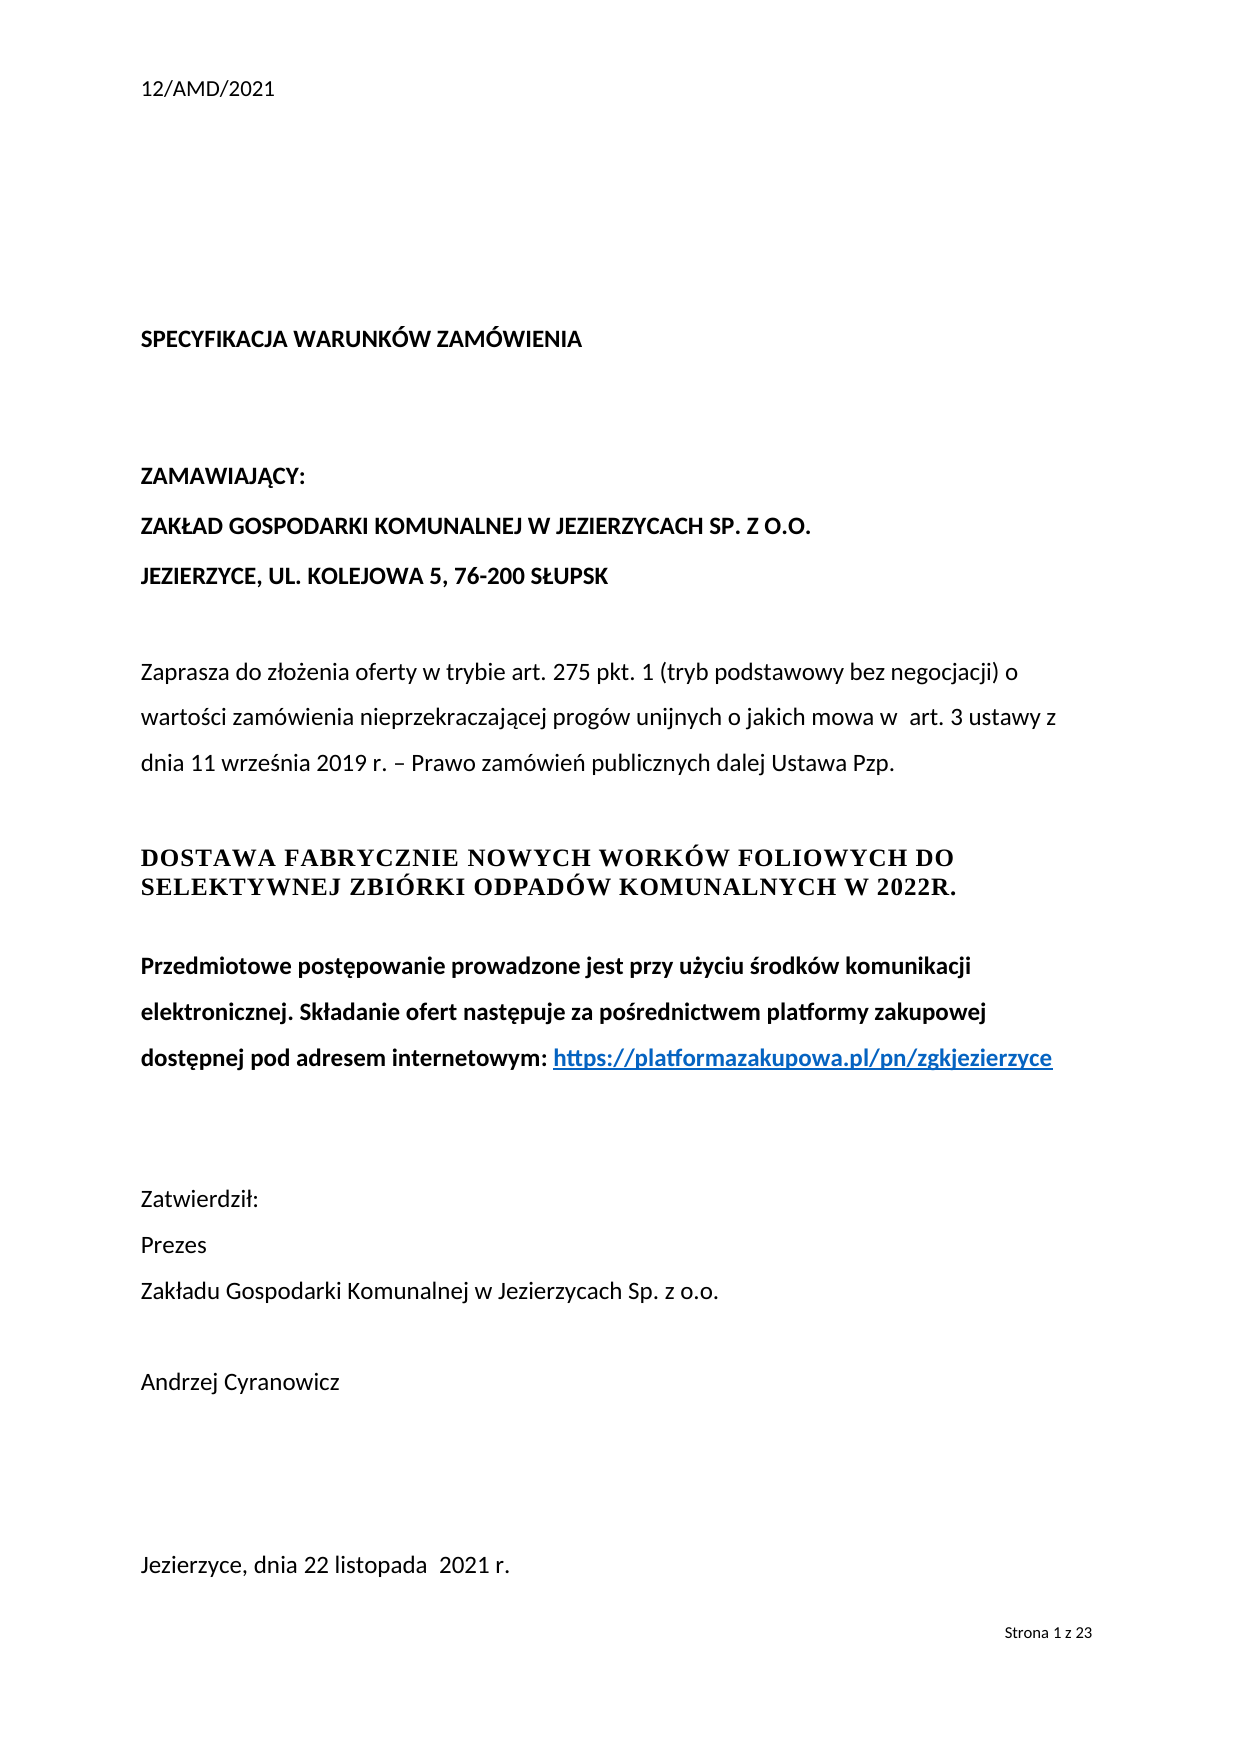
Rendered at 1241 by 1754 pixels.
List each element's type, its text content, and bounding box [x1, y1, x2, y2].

text Zakładu Gospodarki Komunalnej w Jezierzycach Sp. z o.o. [141, 1275, 1092, 1305]
text ZAKŁAD GOSPODARKI KOMUNALNEJ W JEZIERZYCACH SP. Z O.O. [141, 510, 1092, 541]
text ZAMAWIAJĄCY: [141, 460, 1092, 491]
text Jezierzyce, dnia 22 listopada 2021 r. [141, 1549, 1092, 1580]
text JEZIERZYCE, UL. KOLEJOWA 5, 76-200 SŁUPSK [141, 560, 1092, 591]
text specyfikacja warunków zamówienia [141, 323, 1092, 353]
text Zaprasza do złożenia oferty w trybie art. 275 pkt. 1 (tryb podstawowy bez negocjacji) o wartości zamówienia nieprzekraczającej progów unijnych o jakich mowa w art. 3 ustawy z dnia 11 września 2019 r. – Prawo zamówień publicznych dalej Ustawa Pzp. [141, 656, 1092, 778]
text Andrzej Cyranowicz [141, 1366, 1092, 1397]
text Prezes [141, 1229, 1092, 1259]
text DOSTAWA FABRYCZNIE NOWYCH WORKÓW FOLIOWYCH DO SELEKTYWNEJ ZBIÓRKI ODPADÓW KOMUNALNYCH W 2022R. [141, 843, 1092, 900]
text Zatwierdził: [141, 1183, 1092, 1214]
text Przedmiotowe postępowanie prowadzone jest przy użyciu środków komunikacji elektronicznej. Składanie ofert następuje za pośrednictwem platformy zakupowej dostępnej pod adresem internetowym: https://platformazakupowa.pl/pn/zgkjezierzyce [141, 950, 1092, 1072]
